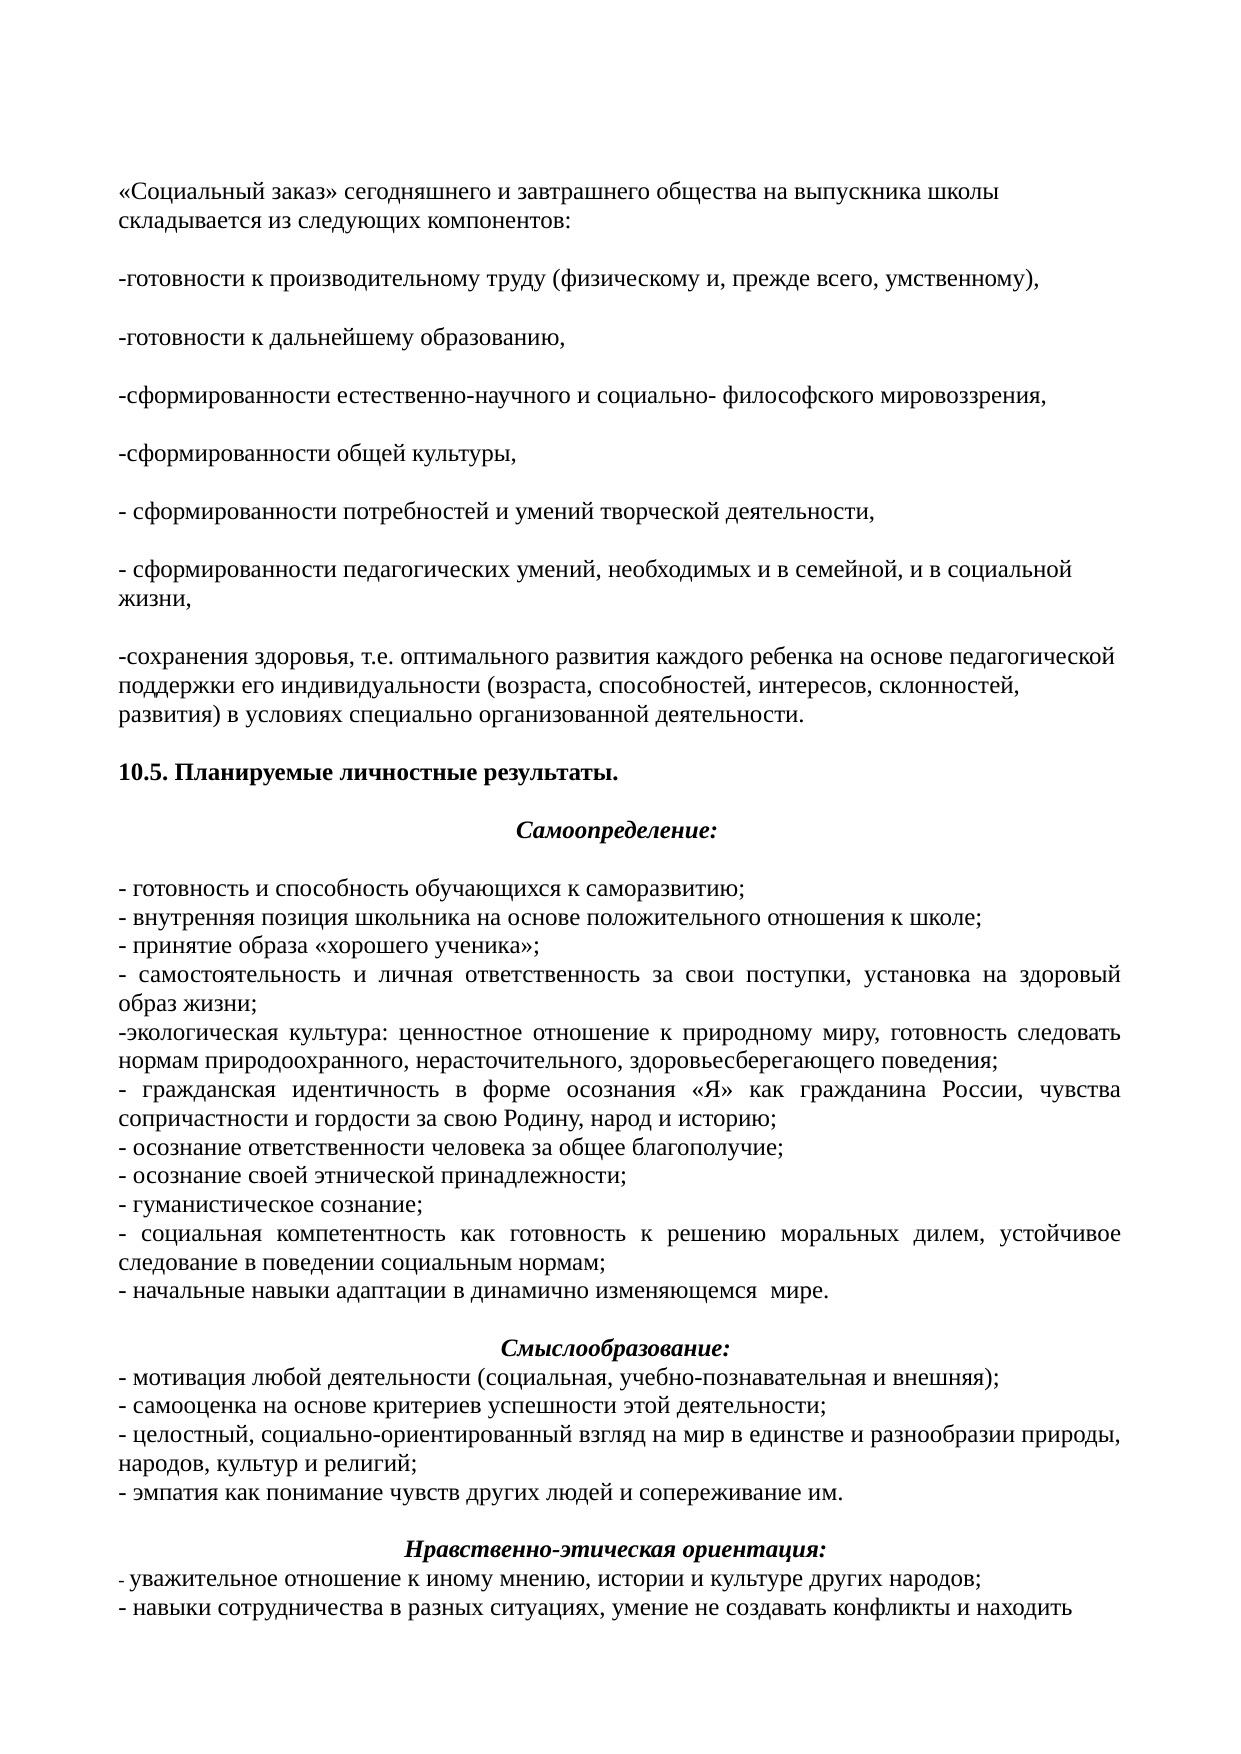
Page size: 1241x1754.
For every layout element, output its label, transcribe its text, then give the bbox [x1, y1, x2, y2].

text - осознание ответственности человека за общее благополучие; [118, 1132, 1122, 1160]
text «Социальный заказ» сегодняшнего и завтрашнего общества на выпускника школы складывается из следующих компонентов: [118, 176, 1122, 234]
text Нравственно-этическая ориентация: [118, 1534, 1122, 1563]
text - осознание своей этнической принадлежности; [118, 1160, 1122, 1189]
text -сформированности общей культуры, [118, 438, 1122, 467]
text - целостный, социально-ориентированный взгляд на мир в единстве и разнообразии природы, народов, культур и религий; [118, 1419, 1122, 1477]
text Смыслообразование: [118, 1333, 1122, 1362]
text - навыки сотрудничества в разных ситуациях, умение не создавать конфликты и находить [118, 1592, 1122, 1620]
text - сформированности потребностей и умений творческой деятельности, [118, 496, 1122, 525]
text - самооценка на основе критериев успешности этой деятельности; [118, 1390, 1122, 1419]
text - гражданская идентичность в форме осознания «Я» как гражданина России, чувства сопричастности и гордости за свою Родину, народ и историю; [118, 1074, 1122, 1132]
text - эмпатия как понимание чувств других людей и сопереживание им. [118, 1477, 1122, 1505]
text - уважительное отношение к иному мнению, истории и культуре других народов; [118, 1563, 1122, 1592]
text - мотивация любой деятельности (социальная, учебно-познавательная и внешняя); [118, 1362, 1122, 1390]
text - сформированности педагогических умений, необходимых и в семейной, и в социальной жизни, [118, 554, 1122, 612]
text - гуманистическое сознание; [118, 1189, 1122, 1218]
text 10.5. Планируемые личностные результаты. [118, 757, 1122, 786]
text - самостоятельность и личная ответственность за свои поступки, установка на здоровый образ жизни; [118, 959, 1122, 1017]
text -сформированности естественно-научного и социально- философского мировоззрения, [118, 380, 1122, 408]
text Самоопределение: [118, 815, 1122, 844]
text -готовности к дальнейшему образованию, [118, 322, 1122, 350]
text -готовности к производительному труду (физическому и, прежде всего, умственному), [118, 263, 1122, 292]
text - внутренняя позиция школьника на основе положительного отношения к школе; [118, 902, 1122, 930]
text - социальная компетентность как готовность к решению моральных дилем, устойчивое следование в поведении социальным нормам; [118, 1218, 1122, 1275]
text - начальные навыки адаптации в динамично изменяющемся мире. [118, 1275, 1122, 1304]
text -сохранения здоровья, т.е. оптимального развития каждого ребенка на основе педагогической поддержки его индивидуальности (возраста, способностей, интересов, склонностей, развития) в условиях специально организованной деятельности. [118, 641, 1122, 728]
text -экологическая культура: ценностное отношение к природному миру, готовность следовать нормам природоохранного, нерасточительного, здоровьесберегающего поведения; [118, 1017, 1122, 1074]
text - принятие образа «хорошего ученика»; [118, 930, 1122, 959]
text - готовность и способность обучающихся к саморазвитию; [118, 873, 1122, 902]
